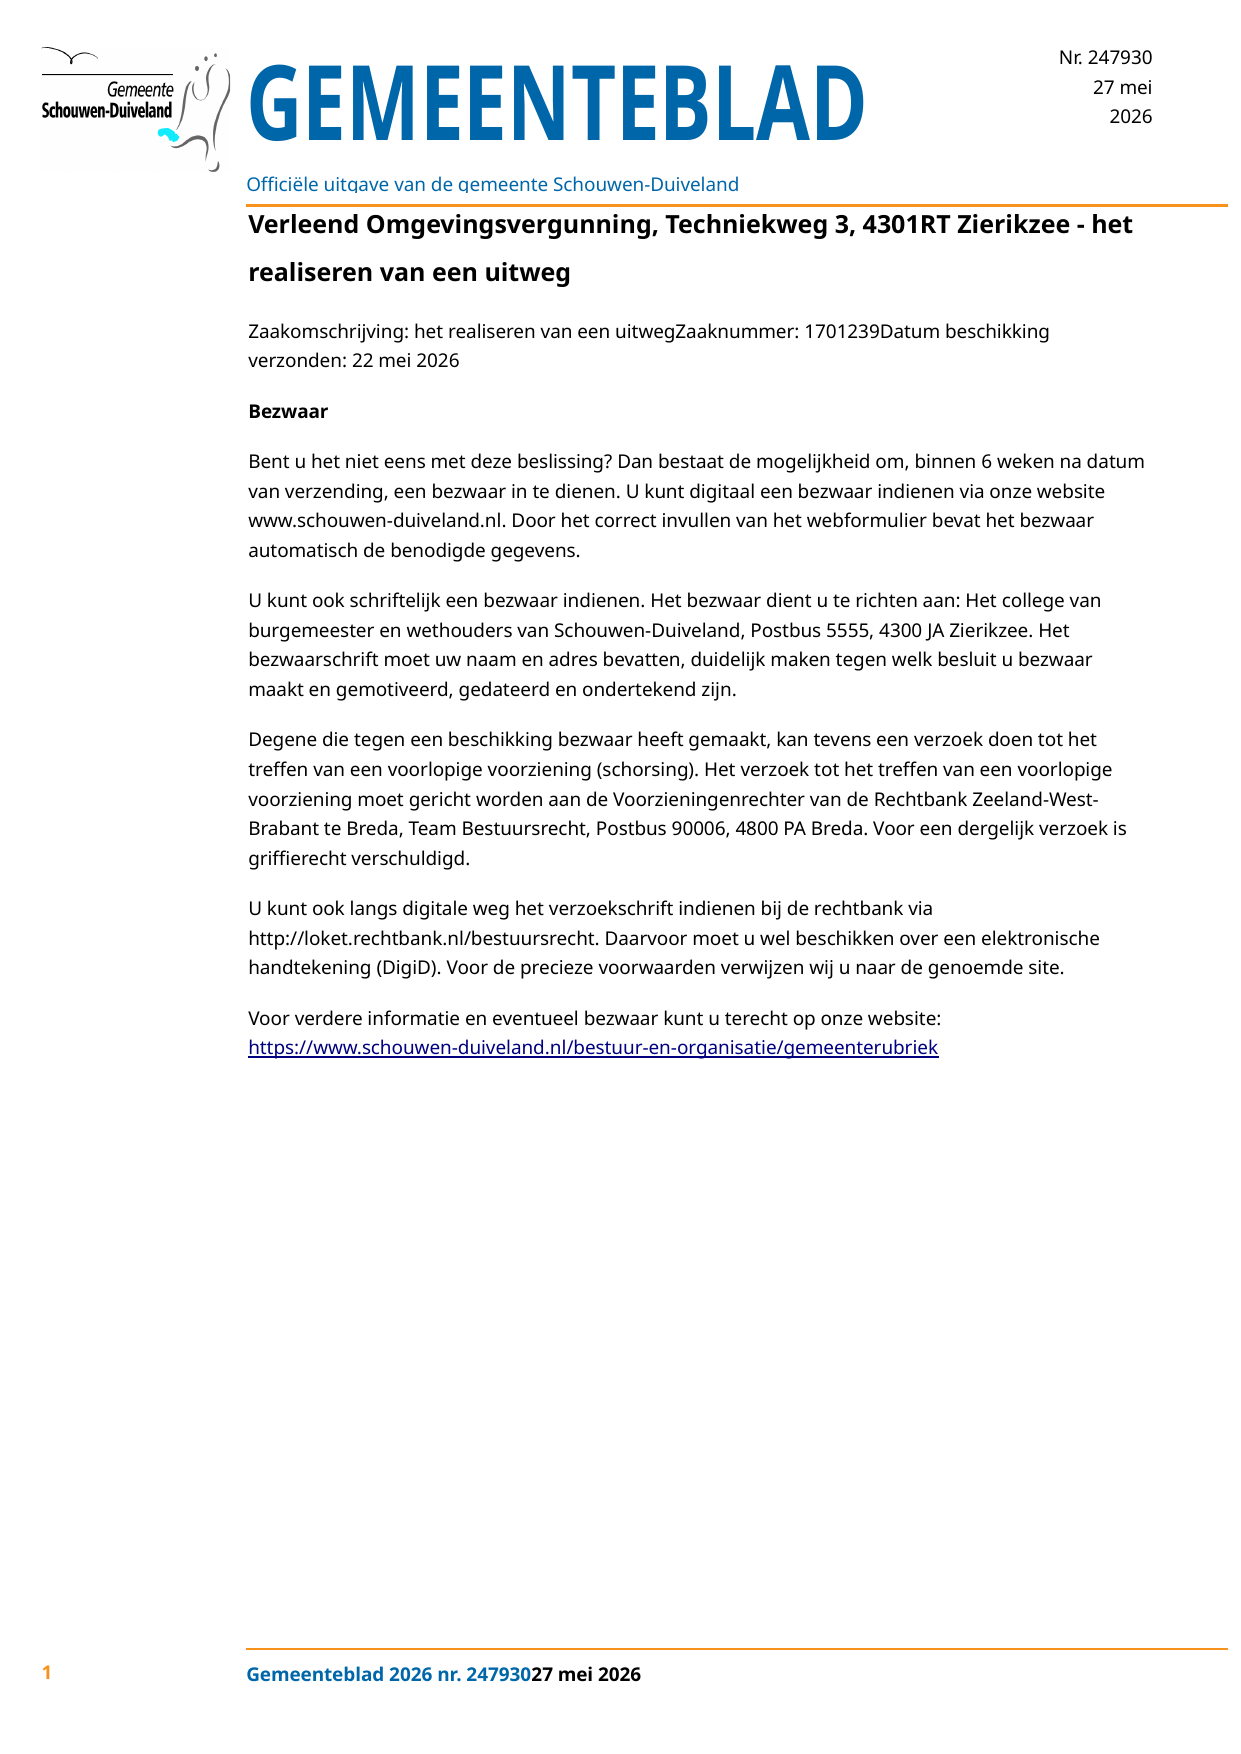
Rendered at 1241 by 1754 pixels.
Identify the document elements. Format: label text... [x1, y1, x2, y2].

text Voor verdere informatie en eventueel bezwaar kunt u terecht op onze website: https://www.schouwen-duiveland.nl/bestuur-en-organisatie/gemeenterubriek [248, 1005, 1152, 1060]
text Verleend Omgevingsvergunning, Techniekweg 3, 4301RT Zierikzee - het realiseren van een uitweg [248, 207, 1152, 288]
text Bezwaar [248, 398, 1152, 424]
text U kunt ook langs digitale weg het verzoekschrift indienen bij de rechtbank via http://loket.rechtbank.nl/bestuursrecht. Daarvoor moet u wel beschikken over een elektronische handtekening (DigiD). Voor de precieze voorwaarden verwijzen wij u naar de genoemde site. [248, 895, 1152, 980]
picture [41, 47, 231, 172]
text Zaakomschrijving: het realiseren van een uitwegZaaknummer: 1701239Datum beschikking verzonden: 22 mei 2026 [248, 318, 1152, 373]
text U kunt ook schriftelijk een bezwaar indienen. Het bezwaar dient u te richten aan: Het college van burgemeester en wethouders van Schouwen-Duiveland, Postbus 5555, 4300 JA Zierikzee. Het bezwaarschrift moet uw naam en adres bevatten, duidelijk maken tegen welk besluit u bezwaar maakt en gemotiveerd, gedateerd en ondertekend zijn. [248, 587, 1152, 702]
text Bent u het niet eens met deze beslissing? Dan bestaat de mogelijkheid om, binnen 6 weken na datum van verzending, een bezwaar in te dienen. U kunt digitaal een bezwaar indienen via onze website www.schouwen-duiveland.nl. Door het correct invullen van het webformulier bevat het bezwaar automatisch de benodigde gegevens. [248, 448, 1152, 563]
text Degene die tegen een beschikking bezwaar heeft gemaakt, kan tevens een verzoek doen tot het treffen van een voorlopige voorziening (schorsing). Het verzoek tot het treffen van een voorlopige voorziening moet gericht worden aan de Voorzieningenrechter van de Rechtbank Zeeland-West-Brabant te Breda, Team Bestuursrecht, Postbus 90006, 4800 PA Breda. Voor een dergelijk verzoek is griffierecht verschuldigd. [248, 727, 1152, 871]
